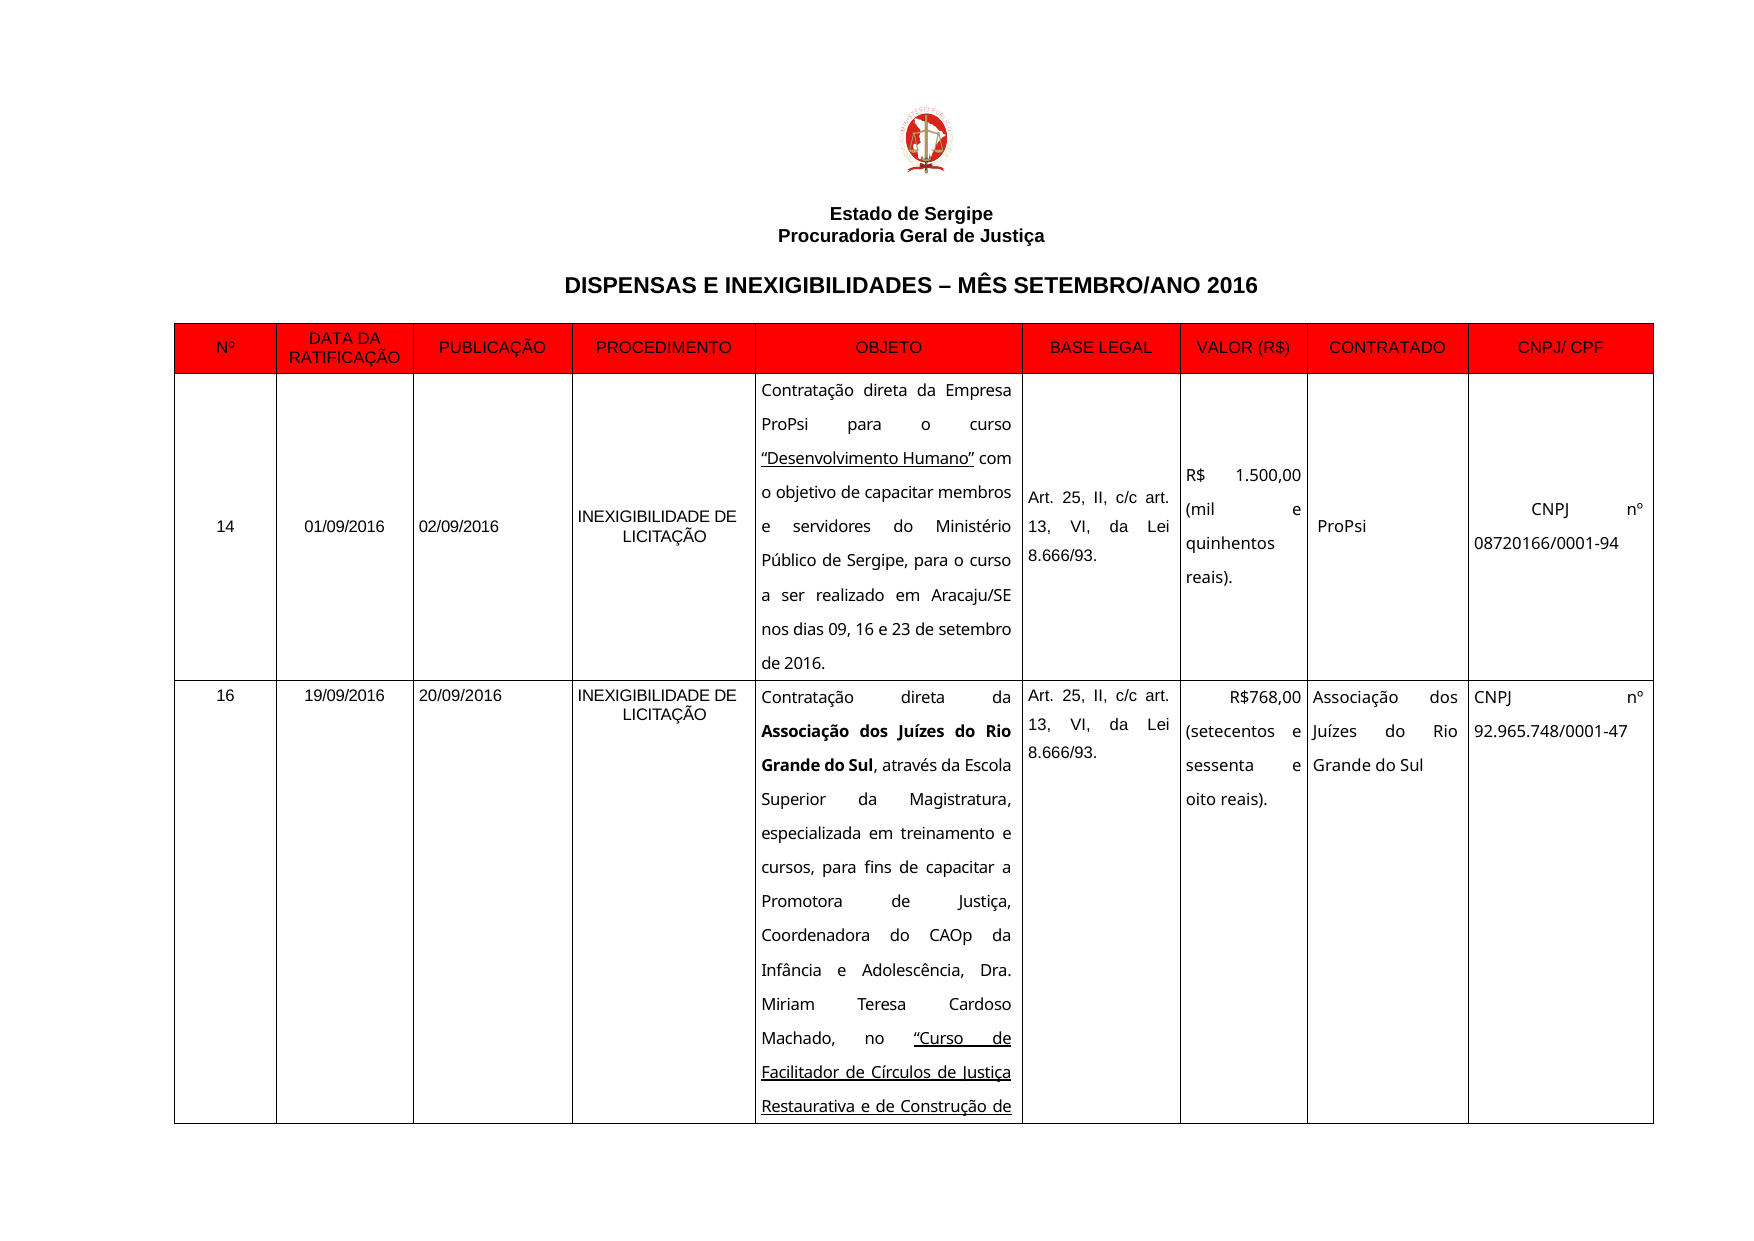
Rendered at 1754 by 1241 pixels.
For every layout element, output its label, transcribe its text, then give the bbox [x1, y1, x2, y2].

table_cell INEXIGIBILIDADE DE LICITAÇÃO [573, 681, 755, 1123]
table_cell Contratação direta da Associação dos Juízes do Rio Grande do Sul, através da Escola Superior da Magistratura, especializada em treinamento e cursos, para fins de capacitar a Promotora de Justiça, Coordenadora do CAOp da Infância e Adolescência, Dra. Miriam Teresa Cardoso Machado, no “Curso de Facilitador de Círculos de Justiça Restaurativa e de Construção de [756, 681, 1022, 1123]
text DISPENSAS E INEXIGIBILIDADES – MÊS SETEMBRO/ANO 2016 [177, 272, 1646, 299]
table_cell Associação dos Juízes do Rio Grande do Sul [1308, 681, 1468, 1123]
table_cell 14 [175, 374, 276, 680]
table_header BASE LEGAL [1023, 324, 1180, 373]
table_cell CNPJ nº 08720166/0001-94 [1469, 374, 1653, 680]
table_header OBJETO [756, 324, 1022, 373]
table_header DATA DA RATIFICAÇÃO [277, 324, 413, 373]
table_cell Art. 25, II, c/c art. 13, VI, da Lei 8.666/93. [1023, 374, 1180, 680]
table_cell Art. 25, II, c/c art. 13, VI, da Lei 8.666/93. [1023, 681, 1180, 1123]
table_cell CNPJ nº 92.965.748/0001-47 [1469, 681, 1653, 1123]
table_cell Contratação direta da Empresa ProPsi para o curso “Desenvolvimento Humano” com o objetivo de capacitar membros e servidores do Ministério Público de Sergipe, para o curso a ser realizado em Aracaju/SE nos dias 09, 16 e 23 de setembro de 2016. [756, 374, 1022, 680]
table_header CNPJ/ CPF [1469, 324, 1653, 373]
table_cell 19/09/2016 [277, 681, 413, 1123]
table_header CONTRATADO [1308, 324, 1468, 373]
table_header Nº [175, 324, 276, 373]
table_cell INEXIGIBILIDADE DE LICITAÇÃO [573, 374, 755, 680]
table_header PROCEDIMENTO [573, 324, 755, 373]
table_cell 01/09/2016 [277, 374, 413, 680]
table_cell ProPsi [1308, 374, 1468, 680]
table_cell R$768,00 (setecentos e sessenta e oito reais). [1181, 681, 1307, 1123]
table_header VALOR (R$) [1181, 324, 1307, 373]
table_cell 20/09/2016 [414, 681, 572, 1123]
table_cell 16 [175, 681, 276, 1123]
table_header PUBLICAÇÃO [414, 324, 572, 373]
table_cell 02/09/2016 [414, 374, 572, 680]
table_cell R$ 1.500,00 (mil e quinhentos reais). [1181, 374, 1307, 680]
